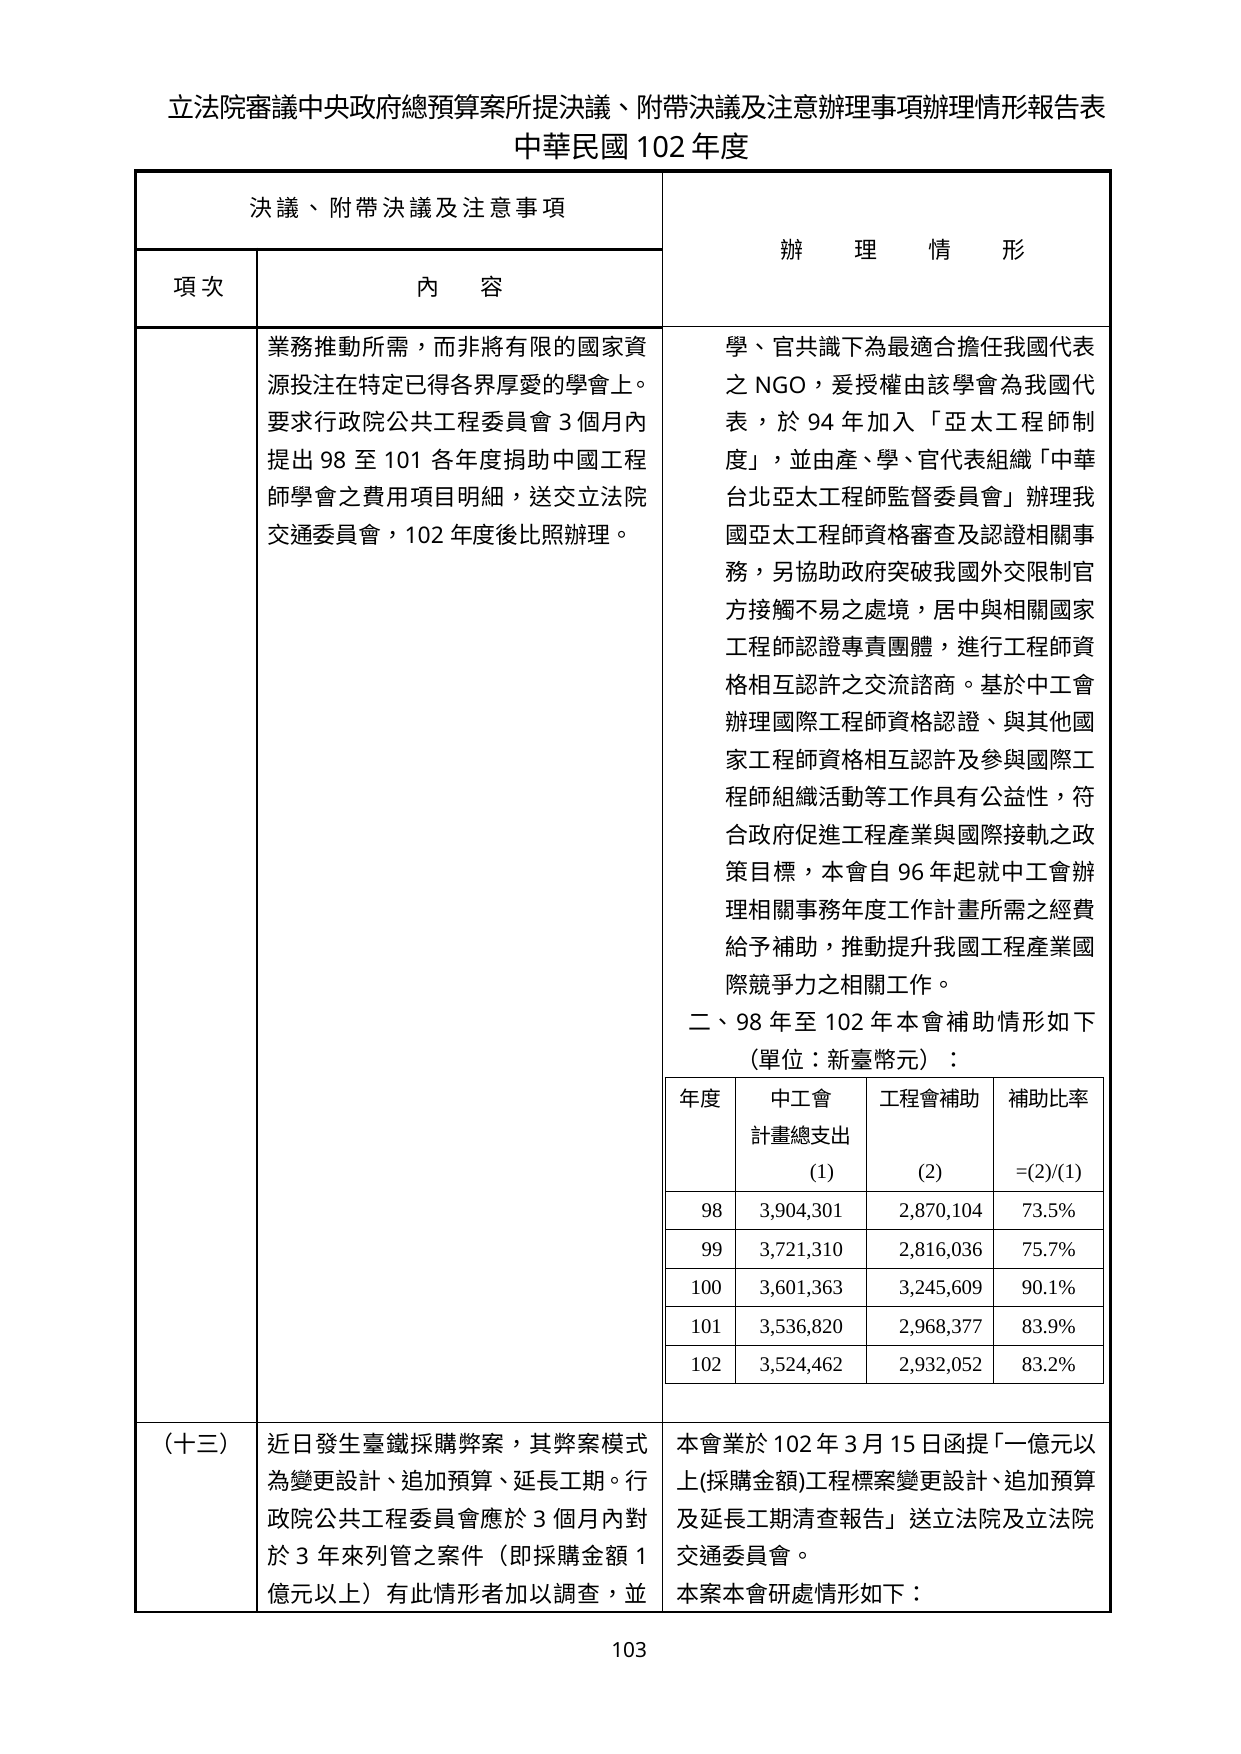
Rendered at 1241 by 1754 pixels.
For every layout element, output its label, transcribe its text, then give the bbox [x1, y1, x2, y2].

table_cell 73.5% [994, 1192, 1103, 1229]
table_cell 內 容 [258, 251, 662, 326]
table_header 年度 [666, 1078, 735, 1191]
table_cell 99 [666, 1230, 735, 1268]
table_cell 學、官共識下為最適合擔任我國代表之NGO，爰授權由該學會為我國代表，於94年加入「亞太工程師制度」，並由產、學、官代表組織「中華台北亞太工程師監督委員會」辦理我國亞太工程師資格審查及認證相關事務，另協助政府突破我國外交限制官方接觸不易之處境，居中與相關國家工程師認證專責團體，進行工程師資格相互認許之交流諮商。基於中工會辦理國際工程師資格認證、與其他國家工程師資格相互認許及參與國際工程師組織活動等工作具有公益性，符合政府促進工程產業與國際接軌之政策目標，本會自96年起就中工會辦理相關事務年度工作計畫所需之經費給予補助，推動提升我國工程產業國際競爭力之相關工作。 98年至102年本會補助情形如下（單位：新臺幣元）： [663, 327, 1109, 1422]
table_cell 項 次 [137, 251, 256, 326]
table_cell 近日發生臺鐵採購弊案，其弊案模式為變更設計、追加預算、延長工期。行政院公共工程委員會應於3 個月內對於3 年來列管之案件（即採購金額1 億元以上）有此情形者加以調查，並 [258, 1423, 662, 1611]
table_cell 100 [666, 1269, 735, 1306]
table_cell 2,870,104 [867, 1192, 993, 1229]
table_cell [137, 329, 256, 1422]
table_header 決議、附帶決議及注意事項 [137, 173, 662, 247]
table_header 辦理情形 [663, 173, 1109, 326]
table_cell 3,904,301 [736, 1192, 866, 1229]
table_cell 業務推動所需，而非將有限的國家資源投注在特定已得各界厚愛的學會上。要求行政院公共工程委員會3個月內提出98 至101 各年度捐助中國工程師學會之費用項目明細，送交立法院交通委員會，102 年度後比照辦理。 [258, 329, 662, 1422]
table_cell 98 [666, 1192, 735, 1229]
table_cell 3,536,820 [736, 1307, 866, 1345]
table_cell 2,932,052 [867, 1346, 993, 1383]
table_header 補助比率 =(2)/(1) [994, 1078, 1103, 1191]
table_cell （十三） [137, 1423, 256, 1611]
table_cell 102 [666, 1346, 735, 1383]
table_cell 2,816,036 [867, 1230, 993, 1268]
table_cell 101 [666, 1307, 735, 1345]
table_cell 本會業於102年3月15日函提「一億元以上(採購金額)工程標案變更設計、追加預算及延長工期清查報告」送立法院及立法院交通委員會。 本案本會研處情形如下： [663, 1423, 1109, 1611]
table_cell 3,245,609 [867, 1269, 993, 1306]
table_cell 3,601,363 [736, 1269, 866, 1306]
table_cell 75.7% [994, 1230, 1103, 1268]
table_header 中工會 計畫總支出(1) [736, 1078, 866, 1191]
table_cell 2,968,377 [867, 1307, 993, 1345]
table_cell 83.9% [994, 1307, 1103, 1345]
table_cell 83.2% [994, 1346, 1103, 1383]
table_cell 3,524,462 [736, 1346, 866, 1383]
table_cell 3,721,310 [736, 1230, 866, 1268]
table_header 工程會補助 (2) [867, 1078, 993, 1191]
table_cell 90.1% [994, 1269, 1103, 1306]
